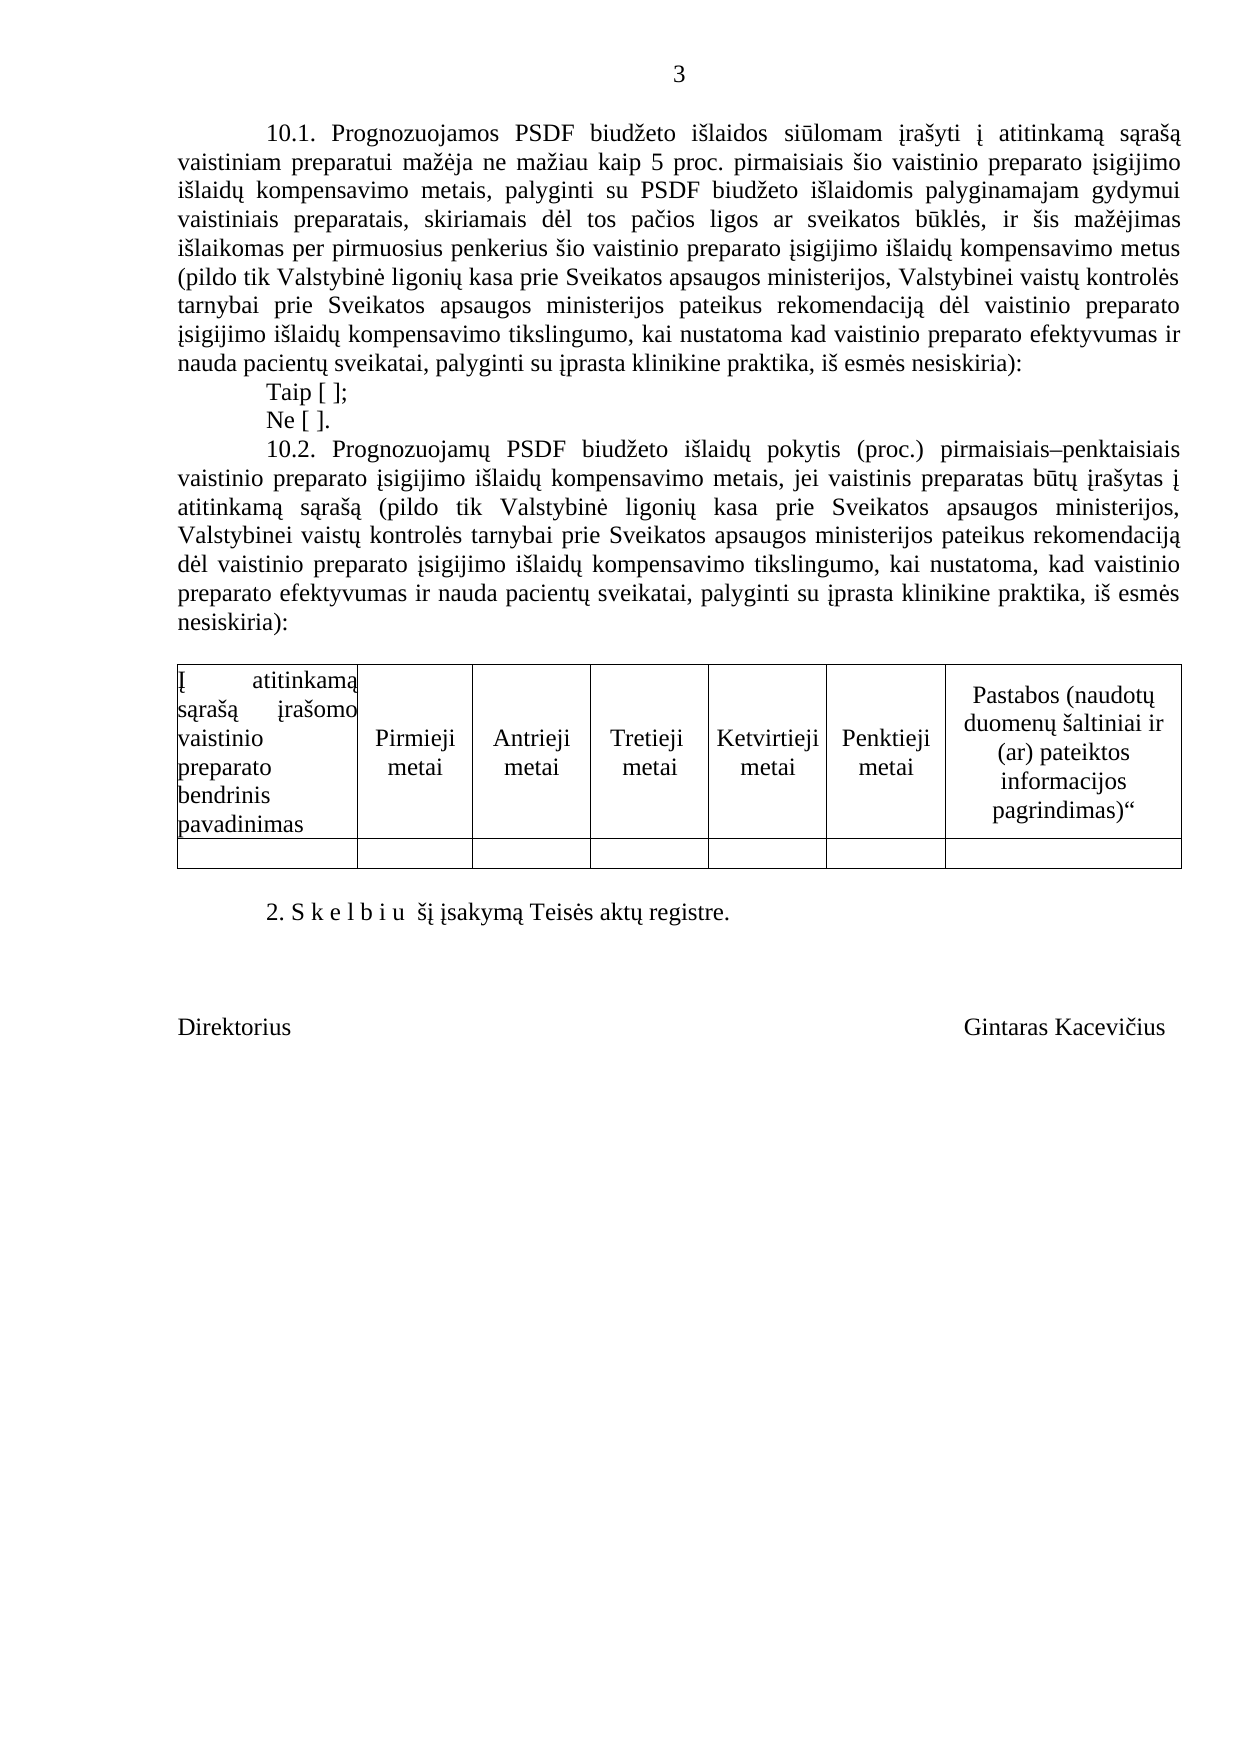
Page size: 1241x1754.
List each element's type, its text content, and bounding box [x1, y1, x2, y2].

text 2. S k e l b i u šį įsakymą Teisės aktų registre. [177, 897, 1181, 926]
text Direktorius Gintaras Kacevičius [177, 1012, 1181, 1041]
text 10.2. Prognozuojamų PSDF biudžeto išlaidų pokytis (proc.) pirmaisiais–penktaisiais vaistinio preparato įsigijimo išlaidų kompensavimo metais, jei vaistinis preparatas būtų įrašytas į atitinkamą sąrašą (pildo tik Valstybinė ligonių kasa prie Sveikatos apsaugos ministerijos, Valstybinei vaistų kontrolės tarnybai prie Sveikatos apsaugos ministerijos pateikus rekomendaciją dėl vaistinio preparato įsigijimo išlaidų kompensavimo tikslingumo, kai nustatoma, kad vaistinio preparato efektyvumas ir nauda pacientų sveikatai, palyginti su įprasta klinikine praktika, iš esmės nesiskiria): [177, 434, 1181, 636]
table_cell [178, 839, 357, 868]
text 10.1. Prognozuojamos PSDF biudžeto išlaidos siūlomam įrašyti į atitinkamą sąrašą vaistiniam preparatui mažėja ne mažiau kaip 5 proc. pirmaisiais šio vaistinio preparato įsigijimo išlaidų kompensavimo metais, palyginti su PSDF biudžeto išlaidomis palyginamajam gydymui vaistiniais preparatais, skiriamais dėl tos pačios ligos ar sveikatos būklės, ir šis mažėjimas išlaikomas per pirmuosius penkerius šio vaistinio preparato įsigijimo išlaidų kompensavimo metus (pildo tik Valstybinė ligonių kasa prie Sveikatos apsaugos ministerijos, Valstybinei vaistų kontrolės tarnybai prie Sveikatos apsaugos ministerijos pateikus rekomendaciją dėl vaistinio preparato įsigijimo išlaidų kompensavimo tikslingumo, kai nustatoma kad vaistinio preparato efektyvumas ir nauda pacientų sveikatai, palyginti su įprasta klinikine praktika, iš esmės nesiskiria): [177, 118, 1181, 377]
table_cell [709, 839, 826, 868]
table_cell [358, 839, 472, 868]
table_header Pirmieji metai [358, 665, 472, 838]
table_header Į atitinkamą sąrašą įrašomo vaistinio preparato bendrinis pavadinimas [178, 665, 357, 838]
text Taip [ ]; [177, 377, 1181, 406]
table_header Ketvirtieji metai [709, 665, 826, 838]
table_cell [591, 839, 708, 868]
table_header Antrieji metai [473, 665, 590, 838]
table_header Penktieji metai [827, 665, 945, 838]
table_cell [946, 839, 1181, 868]
table_header Pastabos (naudotų duomenų šaltiniai ir (ar) pateiktos informacijos pagrindimas)“ [946, 665, 1181, 838]
table_cell [473, 839, 590, 868]
table_header Tretieji metai [591, 665, 708, 838]
table_cell [827, 839, 945, 868]
text Ne [ ]. [177, 406, 1181, 434]
